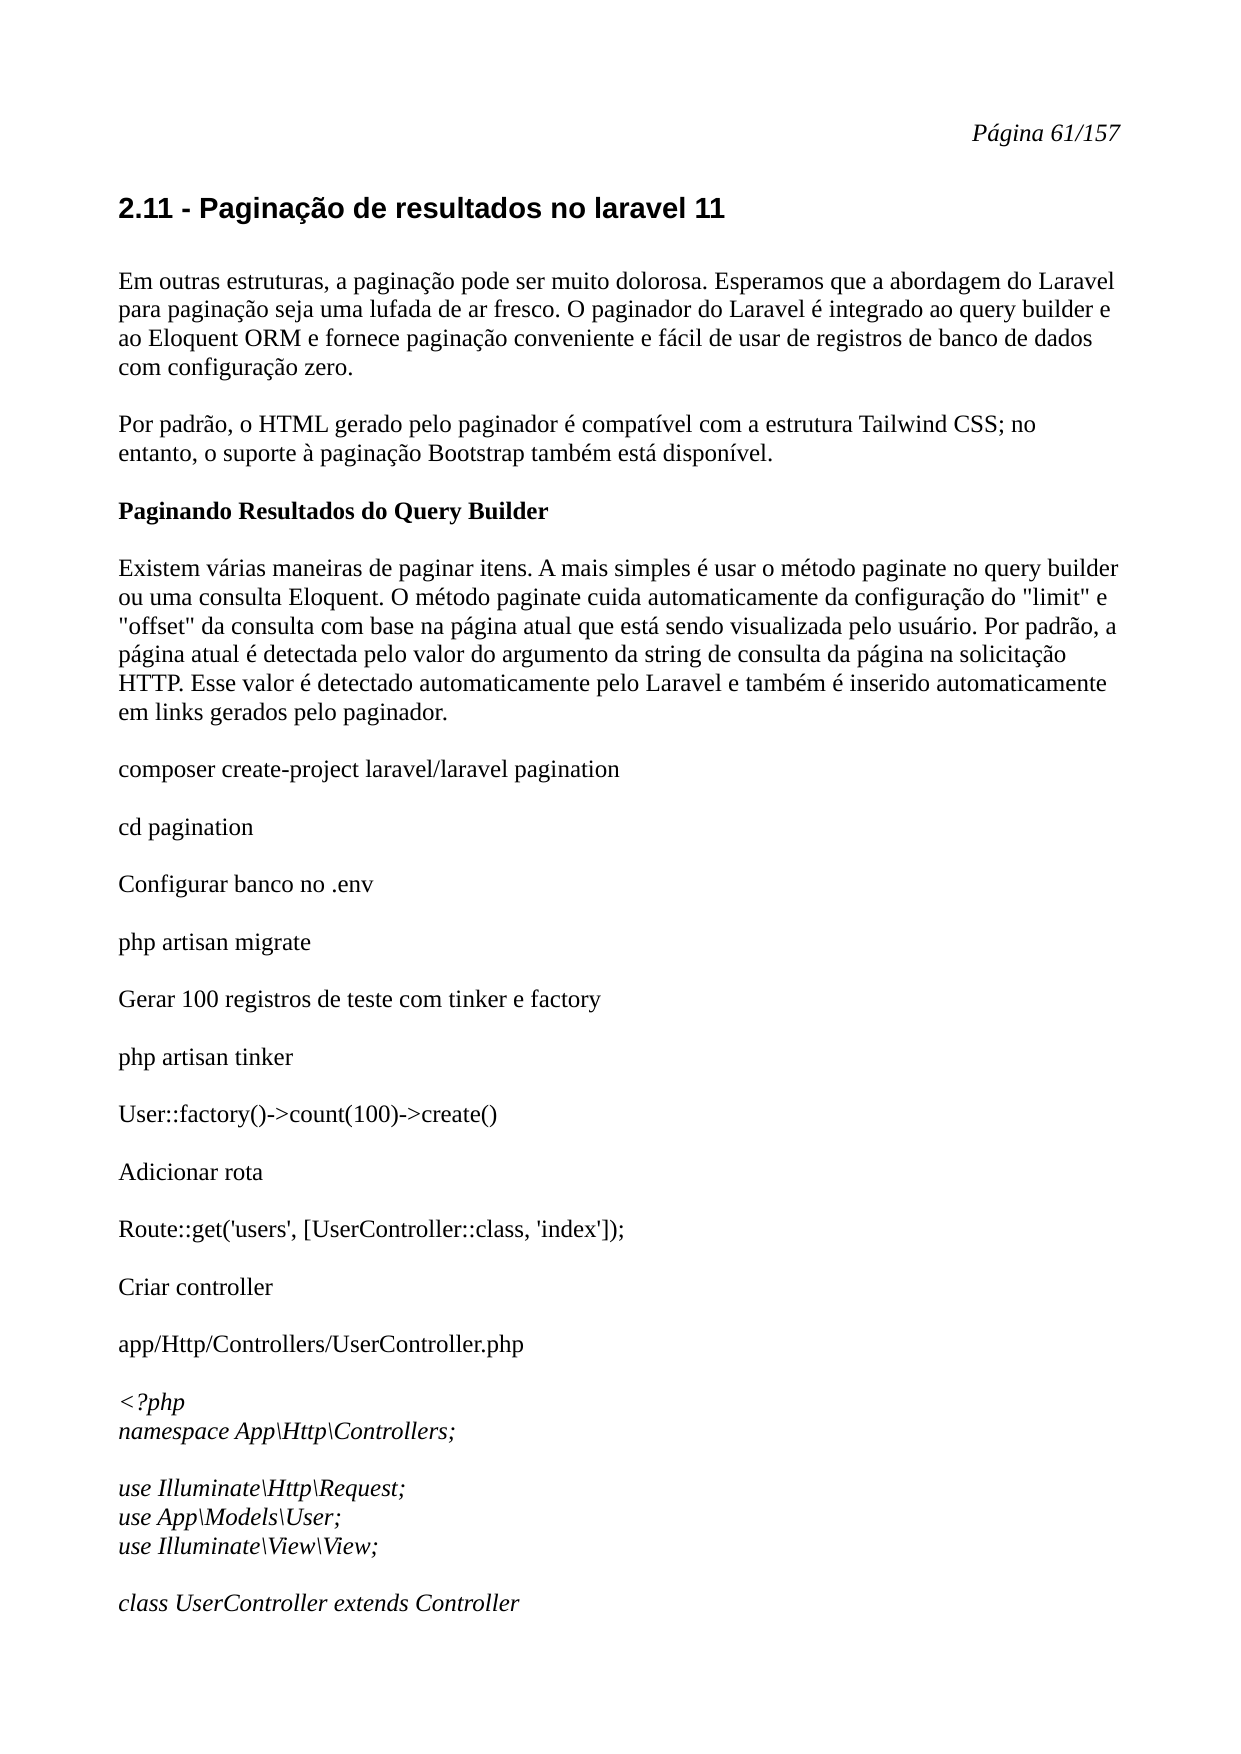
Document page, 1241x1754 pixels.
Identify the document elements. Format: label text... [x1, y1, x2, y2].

text use Illuminate\View\View; [118, 1531, 1122, 1559]
text Paginando Resultados do Query Builder [118, 496, 1122, 524]
text User::factory()->count(100)->create() [118, 1099, 1122, 1128]
text Por padrão, o HTML gerado pelo paginador é compatível com a estrutura Tailwind CSS; no entanto, o suporte à paginação Bootstrap também está disponível. [118, 409, 1122, 467]
text <?php [118, 1387, 1122, 1416]
text Em outras estruturas, a paginação pode ser muito dolorosa. Esperamos que a abordagem do Laravel para paginação seja uma lufada de ar fresco. O paginador do Laravel é integrado ao query builder e ao Eloquent ORM e fornece paginação conveniente e fácil de usar de registros de banco de dados com configuração zero. [118, 266, 1122, 381]
text app/Http/Controllers/UserController.php [118, 1329, 1122, 1358]
text Adicionar rota [118, 1157, 1122, 1186]
text php artisan tinker [118, 1042, 1122, 1071]
text Route::get('users', [UserController::class, 'index']); [118, 1214, 1122, 1243]
text Gerar 100 registros de teste com tinker e factory [118, 984, 1122, 1013]
text use App\Models\User; [118, 1502, 1122, 1531]
subtitle 2.11 - Paginação de resultados no laravel 11 [118, 191, 1122, 224]
text php artisan migrate [118, 927, 1122, 956]
text Existem várias maneiras de paginar itens. A mais simples é usar o método paginate no query builder ou uma consulta Eloquent. O método paginate cuida automaticamente da configuração do "limit" e "offset" da consulta com base na página atual que está sendo visualizada pelo usuário. Por padrão, a página atual é detectada pelo valor do argumento da string de consulta da página na solicitação HTTP. Esse valor é detectado automaticamente pelo Laravel e também é inserido automaticamente em links gerados pelo paginador. [118, 553, 1122, 726]
text Configurar banco no .env [118, 869, 1122, 898]
text use Illuminate\Http\Request; [118, 1473, 1122, 1502]
text composer create-project laravel/laravel pagination [118, 754, 1122, 783]
text cd pagination [118, 812, 1122, 841]
text Criar controller [118, 1272, 1122, 1301]
text namespace App\Http\Controllers; [118, 1416, 1122, 1444]
text class UserController extends Controller [118, 1588, 1122, 1617]
